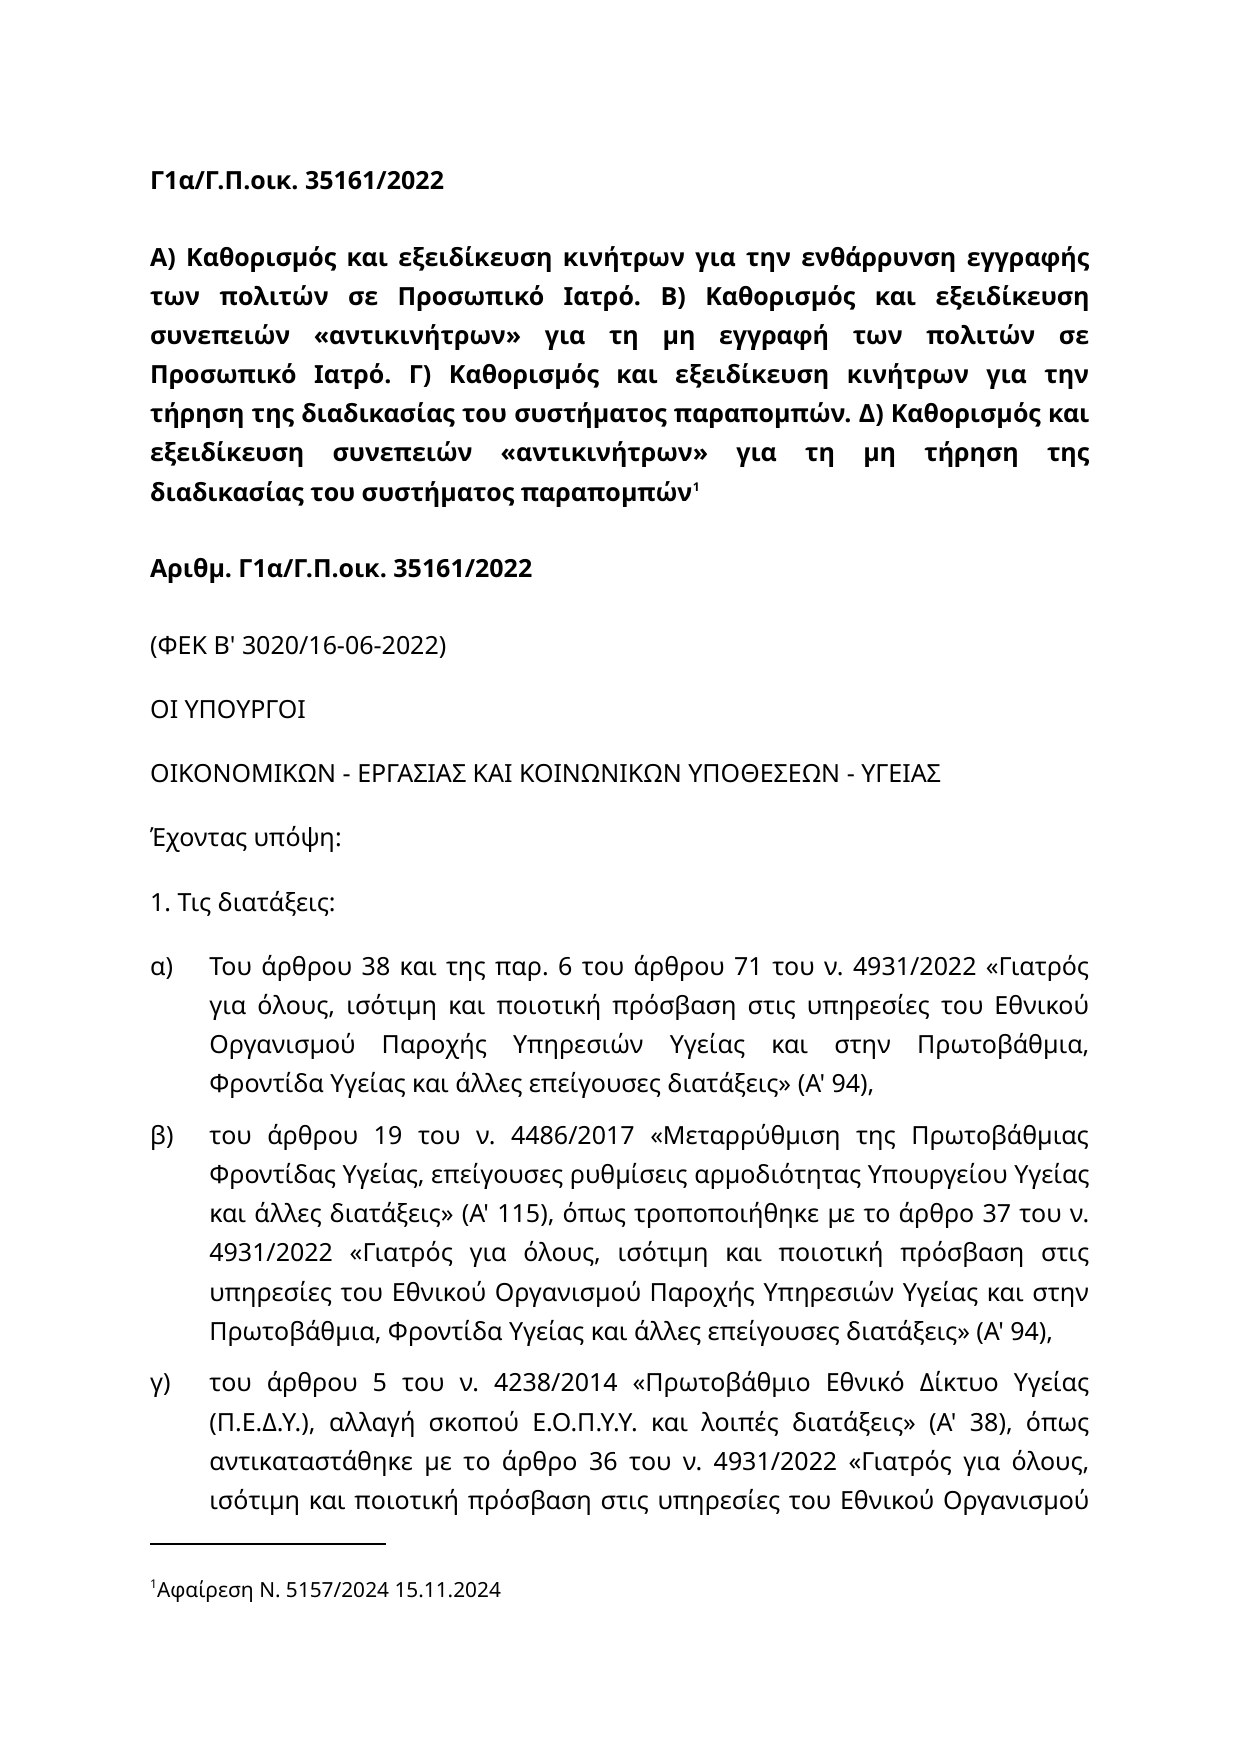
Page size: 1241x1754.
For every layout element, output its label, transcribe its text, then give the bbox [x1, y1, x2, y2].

list α) Του άρθρου 38 και της παρ. 6 του άρθρου 71 του ν. 4931/2022 «Γιατρός για όλους, ισότιμη και ποιοτική πρόσβαση στις υπηρεσίες του Εθνικού Οργανισμού Παροχής Υπηρεσιών Υγείας και στην Πρωτοβάθμια, Φροντίδα Υγείας και άλλες επείγουσες διατάξεις» (Α' 94), [150, 948, 1090, 1100]
text Έχοντας υπόψη: [150, 820, 1090, 854]
list γ) του άρθρου 5 του ν. 4238/2014 «Πρωτοβάθμιο Εθνικό Δίκτυο Υγείας (Π.Ε.Δ.Υ.), αλλαγή σκοπού Ε.Ο.Π.Υ.Υ. και λοιπές διατάξεις» (Α' 38), όπως αντικαταστάθηκε με το άρθρο 36 του ν. 4931/2022 «Γιατρός για όλους, ισότιμη και ποιοτική πρόσβαση στις υπηρεσίες του Εθνικού Οργανισμού [150, 1365, 1090, 1517]
text (ΦΕΚ Β' 3020/16-06-2022) [150, 627, 1090, 662]
title Αριθμ. Γ1α/Γ.Π.οικ. 35161/2022 [150, 551, 1090, 585]
text ΟΙΚΟΝΟΜΙΚΩΝ - ΕΡΓΑΣΙΑΣ ΚΑΙ ΚΟΙΝΩΝΙΚΩΝ ΥΠΟΘΕΣΕΩΝ - ΥΓΕΙΑΣ [150, 756, 1090, 790]
text 1. Τις διατάξεις: [150, 884, 1090, 918]
title Γ1α/Γ.Π.οικ. 35161/2022 [150, 162, 1090, 197]
text ΟΙ ΥΠΟΥΡΓΟΙ [150, 692, 1090, 726]
title Α) Καθορισμός και εξειδίκευση κινήτρων για την ενθάρρυνση εγγραφής των πολιτών σε Προσωπικό Ιατρό. Β) Καθορισμός και εξειδίκευση συνεπειών «αντικινήτρων» για τη μη εγγραφή των πολιτών σε Προσωπικό Ιατρό. Γ) Καθορισμός και εξειδίκευση κινήτρων για την τήρηση της διαδικασίας του συστήματος παραπομπών. Δ) Καθορισμός και εξειδίκευση συνεπειών «αντικινήτρων» για τη μη τήρηση της διαδικασίας του συστήματος παραπομπών [150, 239, 1090, 508]
text Αφαίρεση N. 5157/2024 15.11.2024 [150, 1576, 1090, 1604]
list β) του άρθρου 19 του ν. 4486/2017 «Μεταρρύθμιση της Πρωτοβάθμιας Φροντίδας Υγείας, επείγουσες ρυθμίσεις αρμοδιότητας Υπουργείου Υγείας και άλλες διατάξεις» (Α' 115), όπως τροποποιήθηκε με το άρθρο 37 του ν. 4931/2022 «Γιατρός για όλους, ισότιμη και ποιοτική πρόσβαση στις υπηρεσίες του Εθνικού Οργανισμού Παροχής Υπηρεσιών Υγείας και στην Πρωτοβάθμια, Φροντίδα Υγείας και άλλες επείγουσες διατάξεις» (Α' 94), [150, 1117, 1090, 1347]
